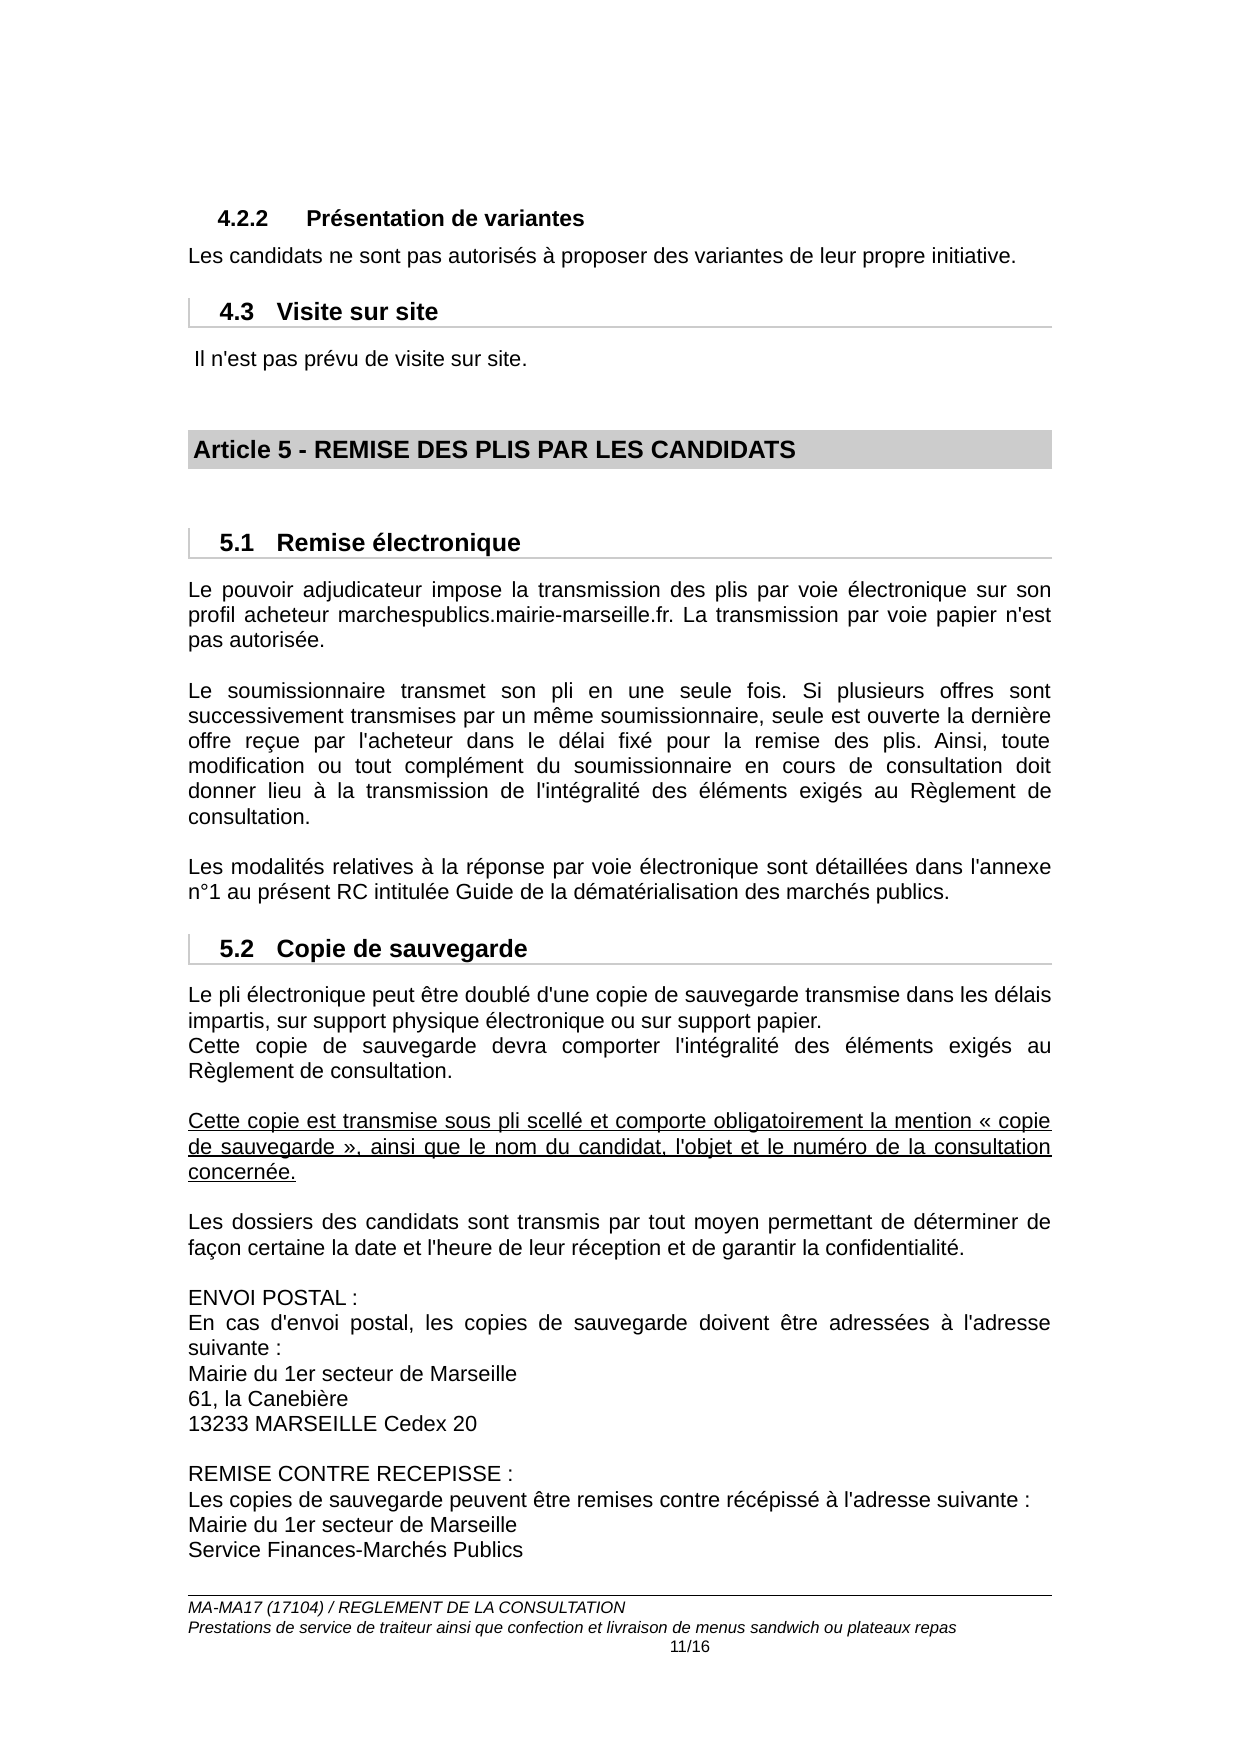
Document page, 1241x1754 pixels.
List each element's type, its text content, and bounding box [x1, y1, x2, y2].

text Service Finances-Marchés Publics [188, 1537, 1052, 1562]
subtitle Présentation de variantes [188, 204, 1052, 231]
subtitle Remise électronique [190, 528, 1052, 557]
text 61, la Canebière [188, 1386, 1052, 1411]
text Le soumissionnaire transmet son pli en une seule fois. Si plusieurs offres sont successivement transmises par un même soumissionnaire, seule est ouverte la dernière offre reçue par l'acheteur dans le délai fixé pour la remise des plis. Ainsi, toute modification ou tout complément du soumissionnaire en cours de consultation doit donner lieu à la transmission de l'intégralité des éléments exigés au Règlement de consultation. [188, 677, 1052, 829]
text de sauvegarde », ainsi que le nom du candidat, l'objet et le numéro de la consultation [188, 1131, 1052, 1155]
subtitle Visite sur site [188, 297, 1052, 326]
text 13233 MARSEILLE Cedex 20 [188, 1411, 1052, 1436]
text Cette copie est transmise sous pli scellé et comporte obligatoirement la mention « copie [188, 1108, 1052, 1130]
text En cas d'envoi postal, les copies de sauvegarde doivent être adressées à l'adresse suivante : [188, 1310, 1052, 1361]
subtitle REMISE DES PLIS PAR LES CANDIDATS [190, 432, 1050, 467]
text Le pli électronique peut être doublé d'une copie de sauvegarde transmise dans les délais impartis, sur support physique électronique ou sur support papier. [188, 982, 1052, 1033]
subtitle Copie de sauvegarde [190, 934, 1052, 963]
text Cette copie de sauvegarde devra comporter l'intégralité des éléments exigés au Règlement de consultation. [188, 1033, 1052, 1083]
text Les dossiers des candidats sont transmis par tout moyen permettant de déterminer de façon certaine la date et l'heure de leur réception et de garantir la confidentialité. [188, 1209, 1052, 1260]
text Les candidats ne sont pas autorisés à proposer des variantes de leur propre initiative. [188, 243, 1052, 268]
text Les modalités relatives à la réponse par voie électronique sont détaillées dans l'annexe n°1 au présent RC intitulée Guide de la dématérialisation des marchés publics. [188, 854, 1052, 904]
text Le pouvoir adjudicateur impose la transmission des plis par voie électronique sur son profil acheteur marchespublics.mairie-marseille.fr. La transmission par voie papier n'est pas autorisée. [188, 577, 1052, 652]
text concernée. [188, 1157, 1052, 1184]
text REMISE CONTRE RECEPISSE : [188, 1461, 1052, 1487]
text Mairie du 1er secteur de Marseille [188, 1361, 1052, 1386]
text ENVOI POSTAL : [188, 1285, 1052, 1310]
text Mairie du 1er secteur de Marseille [188, 1512, 1052, 1537]
text Les copies de sauvegarde peuvent être remises contre récépissé à l'adresse suivante : [188, 1487, 1052, 1512]
text Il n'est pas prévu de visite sur site. [188, 346, 1052, 371]
